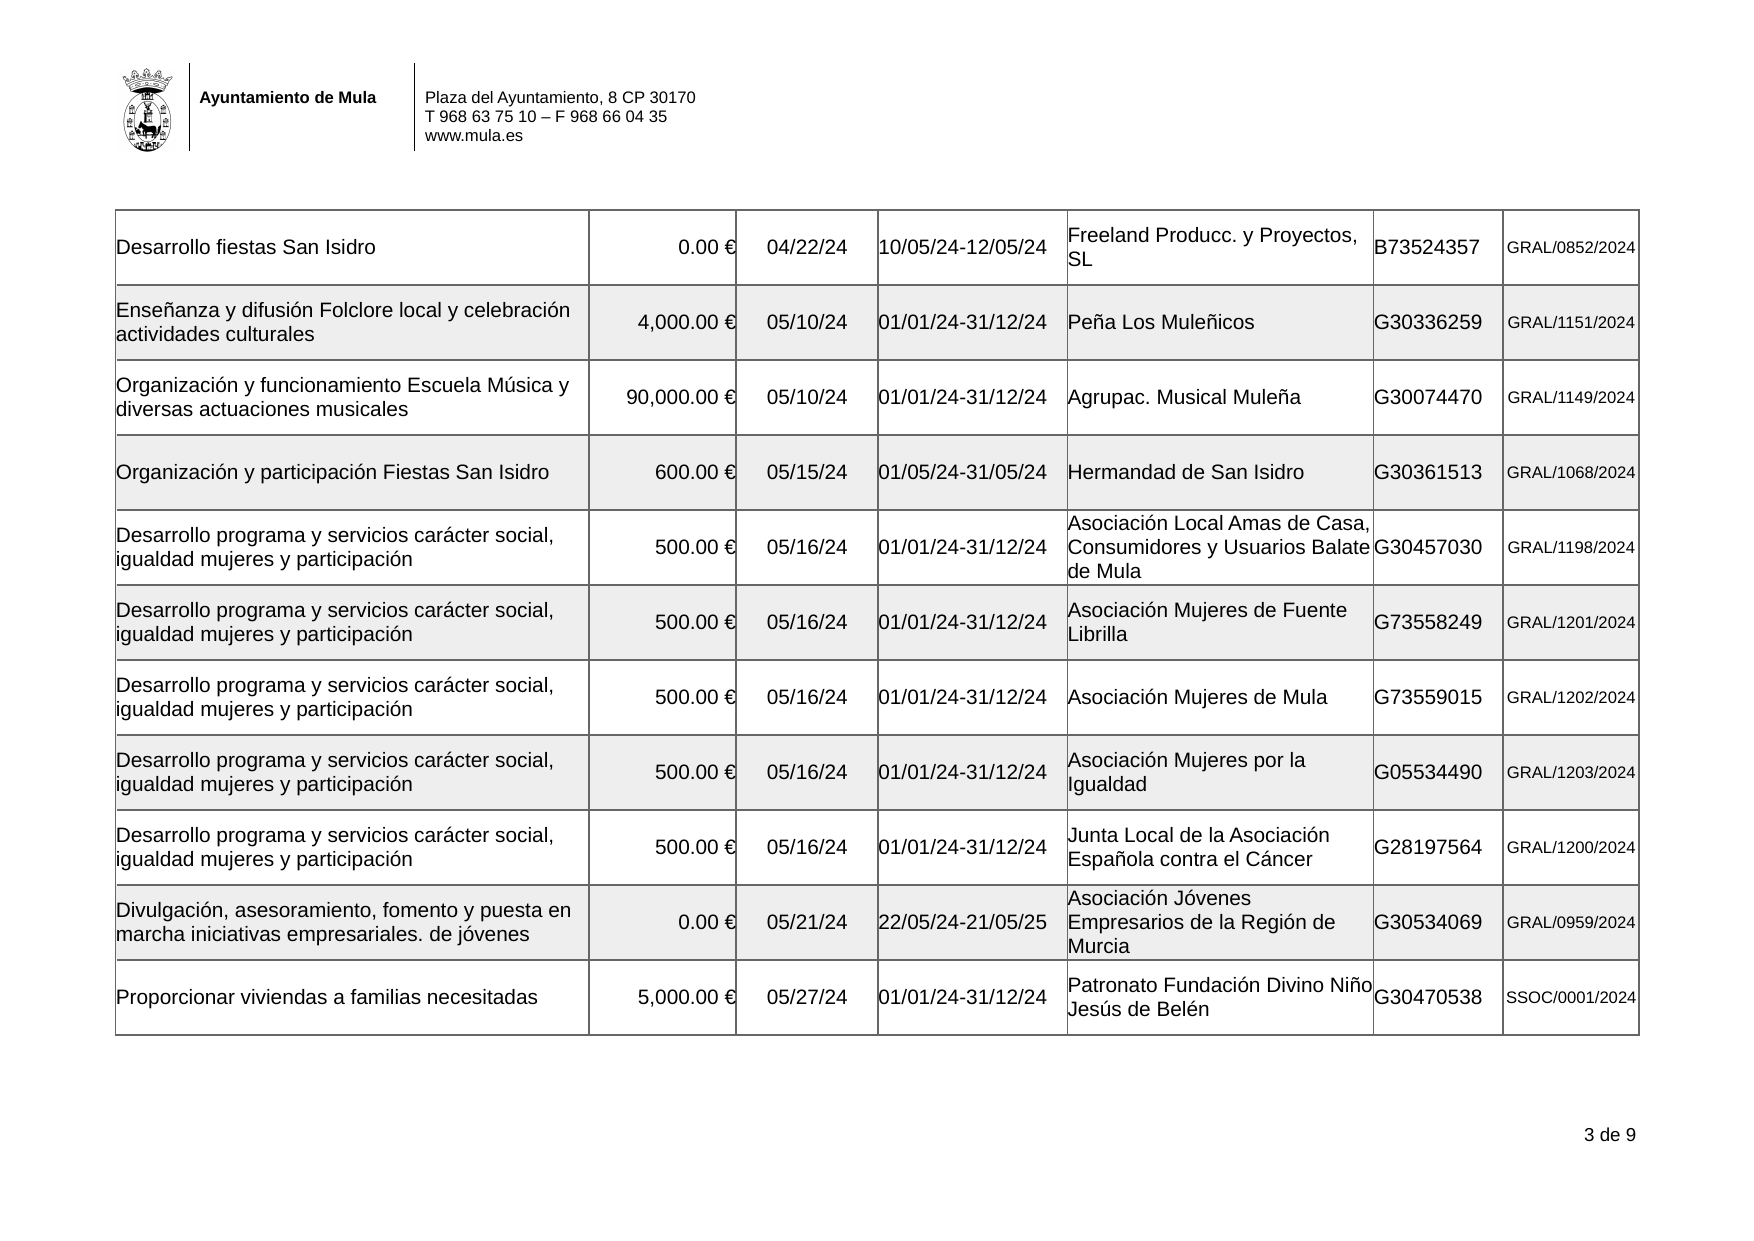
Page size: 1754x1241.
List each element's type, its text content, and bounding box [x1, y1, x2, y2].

table_cell GRAL/1068/2024 [1504, 436, 1638, 509]
table_cell 5.000,00 € [590, 961, 735, 1034]
table_cell 01/01/24-31/12/24 [879, 661, 1067, 734]
table_cell Peña Los Muleñicos [1068, 286, 1373, 359]
table_cell 01/01/24-31/12/24 [879, 736, 1067, 809]
table_cell GRAL/0852/2024 [1504, 211, 1638, 284]
table_cell GRAL/1203/2024 [1504, 736, 1638, 809]
table_cell 22/04/24 [737, 211, 877, 284]
table_cell Asociación Local Amas de Casa, Consumidores y Usuarios Balate de Mula [1068, 511, 1373, 584]
table_cell 10/05/24 [737, 361, 877, 434]
table_cell 01/01/24-31/12/24 [879, 961, 1067, 1034]
table_cell Divulgación, asesoramiento, fomento y puesta en marcha iniciativas empresariales. de jóvenes [116, 885, 588, 959]
table_cell Asociación Jóvenes Empresarios de la Región de Murcia [1068, 886, 1373, 959]
table_cell Desarrollo programa y servicios carácter social, igualdad mujeres y participación [116, 510, 588, 584]
table_cell 01/01/24-31/12/24 [879, 361, 1067, 434]
table_cell Desarrollo programa y servicios carácter social, igualdad mujeres y participación [116, 810, 588, 884]
table_cell Freeland Producc. y Proyectos, SL [1068, 211, 1373, 284]
table_cell B73524357 [1374, 211, 1502, 284]
table_cell Desarrollo programa y servicios carácter social, igualdad mujeres y participación [116, 585, 588, 659]
table_cell G73558249 [1374, 586, 1502, 659]
table_cell 15/05/24 [737, 436, 877, 509]
table_cell 16/05/24 [737, 511, 877, 584]
table_cell G30336259 [1374, 286, 1502, 359]
table_cell G30470538 [1374, 961, 1502, 1034]
table_cell Desarrollo programa y servicios carácter social, igualdad mujeres y participación [116, 735, 588, 809]
table_cell G30361513 [1374, 436, 1502, 509]
table_cell 01/01/24-31/12/24 [879, 811, 1067, 884]
table_cell Hermandad de San Isidro [1068, 436, 1373, 509]
table_cell SSOC/0001/2024 [1504, 961, 1638, 1034]
table_cell Enseñanza y difusión Folclore local y celebración actividades culturales [116, 285, 588, 359]
table_cell G30457030 [1374, 511, 1502, 584]
table_cell 0,00 € [590, 886, 735, 959]
table_cell 22/05/24-21/05/25 [879, 886, 1067, 959]
table_cell G30074470 [1374, 361, 1502, 434]
table_cell 500,00 € [590, 811, 735, 884]
table_cell Desarrollo programa y servicios carácter social, igualdad mujeres y participación [116, 660, 588, 734]
table_cell 500,00 € [590, 511, 735, 584]
table_cell 16/05/24 [737, 661, 877, 734]
table_cell GRAL/1149/2024 [1504, 361, 1638, 434]
table_cell 21/05/24 [737, 886, 877, 959]
table_cell Patronato Fundación Divino Niño Jesús de Belén [1068, 961, 1373, 1034]
table_cell Proporcionar viviendas a familias necesitadas [116, 960, 588, 1034]
table_cell 16/05/24 [737, 586, 877, 659]
table_cell Organización y participación Fiestas San Isidro [116, 435, 588, 509]
table_cell Asociación Mujeres por la Igualdad [1068, 736, 1373, 809]
table_cell 27/05/24 [737, 961, 877, 1034]
table_cell GRAL/1198/2024 [1504, 511, 1638, 584]
table_cell Junta Local de la Asociación Española contra el Cáncer [1068, 811, 1373, 884]
table_cell 500,00 € [590, 586, 735, 659]
table_cell GRAL/1201/2024 [1504, 586, 1638, 659]
table_cell Desarrollo fiestas San Isidro [116, 211, 588, 284]
table_cell 4.000,00 € [590, 286, 735, 359]
table_cell 01/01/24-31/12/24 [879, 586, 1067, 659]
table_cell 10/05/24-12/05/24 [879, 211, 1067, 284]
table_cell G05534490 [1374, 736, 1502, 809]
table_cell GRAL/1200/2024 [1504, 811, 1638, 884]
table_cell 16/05/24 [737, 736, 877, 809]
table_cell 90.000,00 € [590, 361, 735, 434]
table_cell 16/05/24 [737, 811, 877, 884]
table_cell 0,00 € [590, 211, 735, 284]
table_cell Organización y funcionamiento Escuela Música y diversas actuaciones musicales [116, 360, 588, 434]
table_cell 600,00 € [590, 436, 735, 509]
table_cell G73559015 [1374, 661, 1502, 734]
table_cell 10/05/24 [737, 286, 877, 359]
table_cell 01/05/24-31/05/24 [879, 436, 1067, 509]
table_cell 500,00 € [590, 661, 735, 734]
table_cell 01/01/24-31/12/24 [879, 511, 1067, 584]
table_cell GRAL/1202/2024 [1504, 661, 1638, 734]
table_cell Agrupac. Musical Muleña [1068, 361, 1373, 434]
table_cell GRAL/1151/2024 [1504, 286, 1638, 359]
table_cell Asociación Mujeres de Fuente Librilla [1068, 586, 1373, 659]
table_cell Asociación Mujeres de Mula [1068, 661, 1373, 734]
table_cell G28197564 [1374, 811, 1502, 884]
picture [117, 68, 177, 153]
table_cell 01/01/24-31/12/24 [879, 286, 1067, 359]
table_cell GRAL/0959/2024 [1504, 886, 1638, 959]
table_cell 500,00 € [590, 736, 735, 809]
table_cell G30534069 [1374, 886, 1502, 959]
